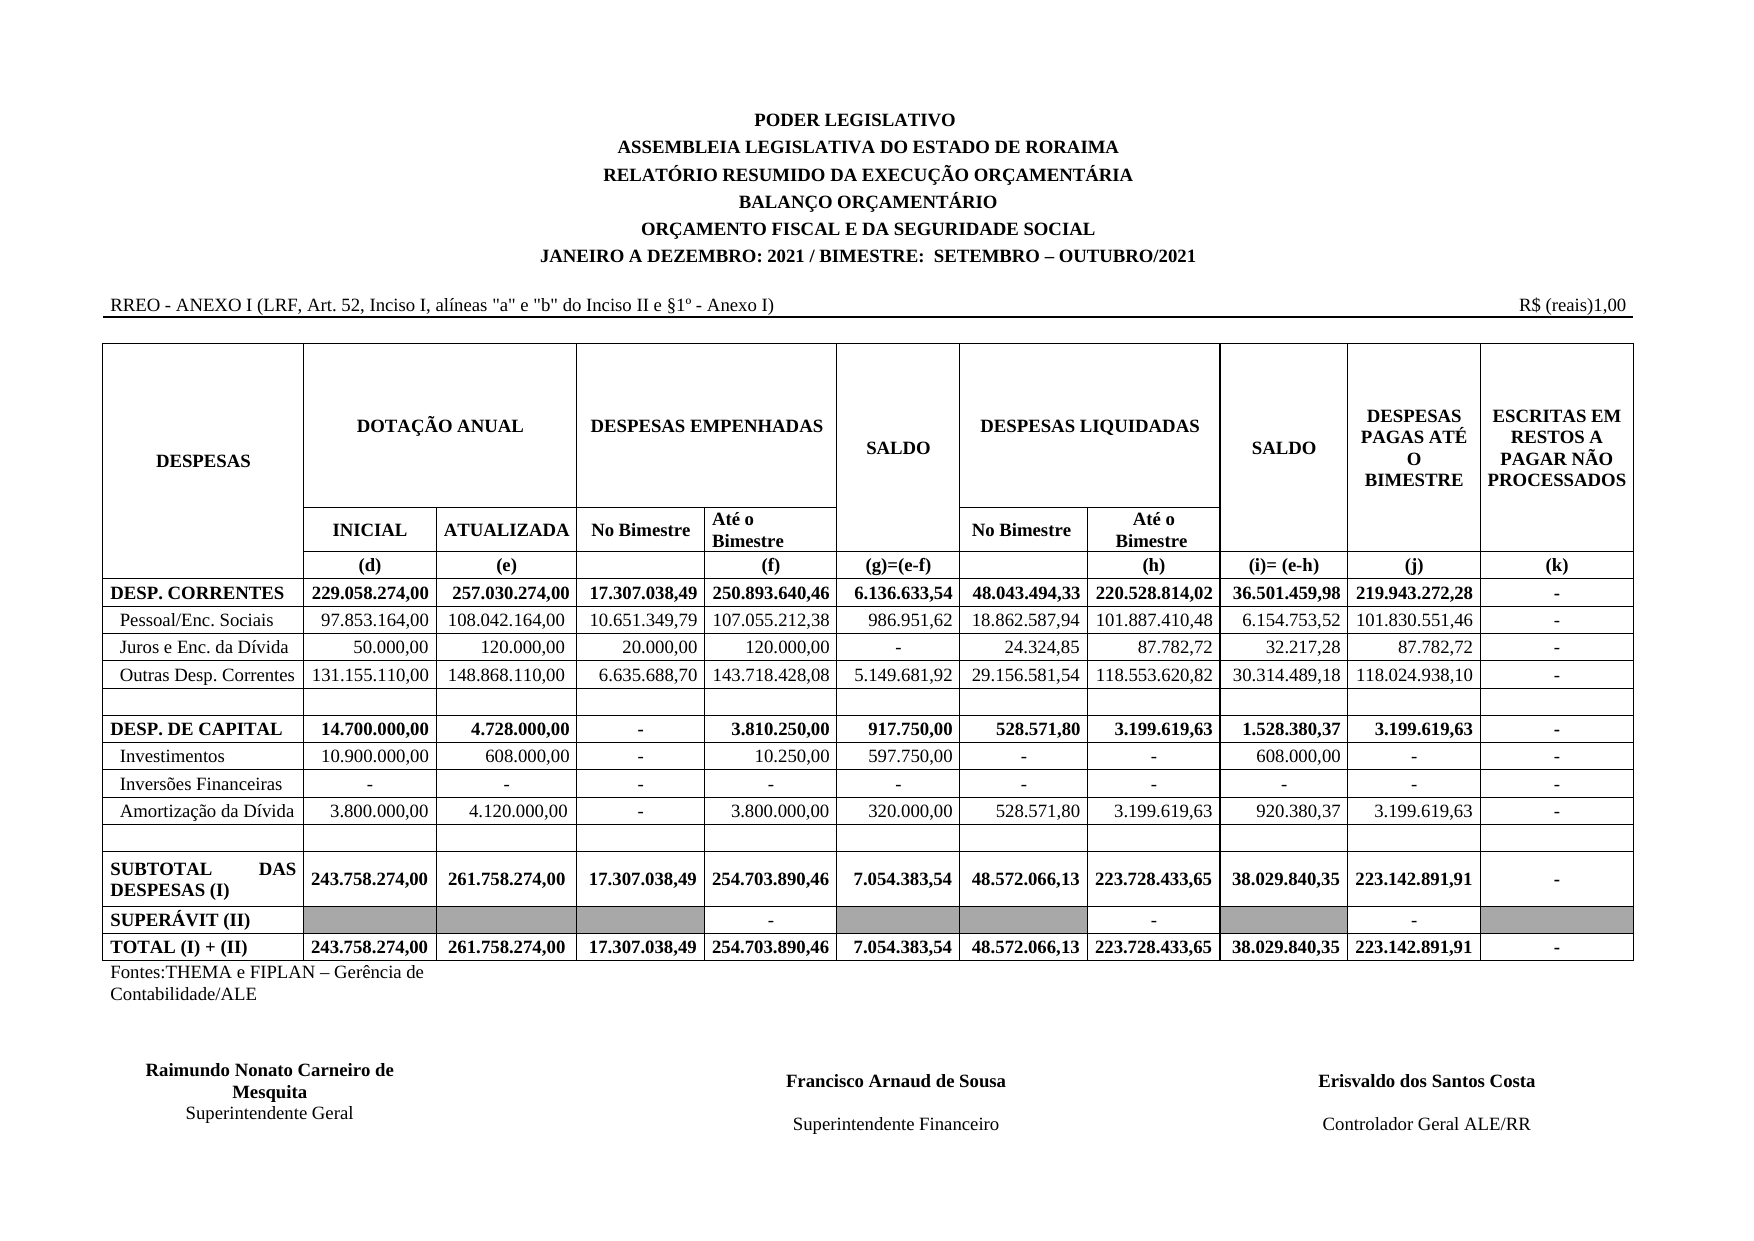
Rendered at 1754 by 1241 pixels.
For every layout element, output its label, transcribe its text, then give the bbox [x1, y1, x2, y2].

table_cell 7.054.383,54 [837, 852, 959, 906]
table_cell 261.758.274,00 [437, 852, 576, 906]
table_cell [1634, 933, 1651, 960]
table_cell DESPESAS [103, 344, 303, 578]
table_cell 48.572.066,13 [960, 934, 1087, 960]
table_cell - [1481, 770, 1633, 797]
table_cell - [960, 770, 1087, 797]
table_cell 107.055.212,38 [705, 607, 836, 633]
table_cell 3.199.619,63 [1088, 716, 1219, 742]
table_cell 48.043.494,33 [960, 579, 1087, 606]
table_cell - [1348, 907, 1480, 933]
table_cell [1481, 689, 1633, 715]
table_cell - [1481, 798, 1633, 824]
table_cell [1634, 606, 1651, 633]
table_cell 223.142.891,91 [1348, 852, 1480, 906]
table_cell SUPERÁVIT (II) [103, 907, 303, 933]
table_cell [1481, 907, 1633, 933]
table_cell 10.900.000,00 [304, 743, 436, 769]
table_cell 528.571,80 [960, 716, 1087, 742]
table_cell - [1481, 934, 1633, 960]
table_cell [705, 961, 837, 1004]
table_cell - [1481, 634, 1633, 660]
table_cell [577, 1005, 704, 1032]
table_cell [1348, 294, 1480, 316]
table_cell [1220, 961, 1348, 1004]
table_cell TOTAL (I) + (II) [103, 934, 303, 960]
table_cell [103, 318, 303, 343]
table_cell Amortização da Dívida [103, 798, 303, 824]
table_cell [1633, 294, 1651, 316]
table_cell [1348, 689, 1480, 715]
table_cell [436, 1102, 577, 1145]
table_cell 3.800.000,00 [705, 798, 836, 824]
table_cell 608.000,00 [1221, 743, 1347, 769]
table_cell 48.572.066,13 [960, 852, 1087, 906]
table_cell - [1348, 743, 1480, 769]
table_cell [837, 1032, 960, 1059]
table_cell [437, 689, 576, 715]
table_cell - [1088, 770, 1219, 797]
table_cell 118.553.620,82 [1088, 661, 1219, 687]
table_cell - [577, 716, 704, 742]
table_cell [1634, 551, 1651, 578]
table_cell [1221, 689, 1347, 715]
table_cell [1088, 1059, 1220, 1102]
table_cell SALDO [837, 344, 959, 551]
table_cell DESP. CORRENTES [103, 579, 303, 606]
table_cell - [837, 634, 959, 660]
table_cell 32.217,28 [1221, 634, 1347, 660]
table_cell DOTAÇÃO ANUAL [304, 344, 576, 507]
table_cell 920.380,37 [1221, 798, 1347, 824]
table_cell 36.501.459,98 [1221, 579, 1347, 606]
table_cell ASSEMBLEIA LEGISLATIVA DO ESTADO DE RORAIMA [103, 130, 1633, 158]
table_cell 18.862.587,94 [960, 607, 1087, 633]
table_cell 229.058.274,00 [304, 579, 436, 606]
table_cell [304, 1032, 436, 1059]
table_cell RREO - ANEXO I (LRF, Art. 52, Inciso I, alíneas "a" e "b" do Inciso II e §1º - Anexo I) [103, 294, 1348, 316]
table_cell ORÇAMENTO FISCAL E DA SEGURIDADE SOCIAL [103, 212, 1633, 239]
table_cell [1088, 1032, 1220, 1059]
table_cell 101.887.410,48 [1088, 607, 1219, 633]
table_cell 6.154.753,52 [1221, 607, 1347, 633]
table_cell [1088, 961, 1220, 1004]
table_cell [705, 825, 836, 851]
table_cell - [304, 770, 436, 797]
table_cell 3.199.619,63 [1088, 798, 1219, 824]
table_cell [1088, 1005, 1220, 1032]
table_cell - [577, 770, 704, 797]
table_cell - [1088, 907, 1219, 933]
table_cell [1220, 1032, 1348, 1059]
table_cell [1088, 1102, 1220, 1145]
table_cell SUBTOTAL DAS DESPESAS (I) [103, 852, 303, 906]
table_cell [837, 825, 959, 851]
table_cell Investimentos [103, 743, 303, 769]
table_cell 223.142.891,91 [1348, 934, 1480, 960]
table_cell [1634, 769, 1651, 797]
table_cell [304, 825, 436, 851]
table_cell [1088, 318, 1220, 343]
table_cell 4.728.000,00 [437, 716, 576, 742]
table_cell [1633, 1005, 1651, 1032]
table_cell (g)=(e-f) [837, 552, 959, 578]
table_cell (i)= (e-h) [1221, 552, 1347, 578]
table_cell 120.000,00 [437, 634, 576, 660]
table_cell [1633, 130, 1651, 158]
table_cell 101.830.551,46 [1348, 607, 1480, 633]
table_cell [437, 825, 576, 851]
table_cell - [577, 743, 704, 769]
table_cell R$ (reais)1,00 [1480, 294, 1633, 316]
table_cell [577, 825, 704, 851]
table_cell 50.000,00 [304, 634, 436, 660]
table_cell Fontes:THEMA e FIPLAN – Gerência de Contabilidade/ALE [103, 961, 577, 1004]
table_cell 20.000,00 [577, 634, 704, 660]
table_cell [1634, 742, 1651, 769]
table_header PODER LEGISLATIVO [110, 103, 1599, 130]
table_cell 220.528.814,02 [1088, 579, 1219, 606]
table_cell Inversões Financeiras [103, 770, 303, 797]
table_cell ATUALIZADA [437, 508, 576, 551]
table_cell 14.700.000,00 [304, 716, 436, 742]
table_cell 10.250,00 [705, 743, 836, 769]
table_cell 219.943.272,28 [1348, 579, 1480, 606]
table_cell 108.042.164,00 [437, 607, 576, 633]
table_cell - [1481, 661, 1633, 687]
table_cell [437, 907, 576, 933]
table_cell Juros e Enc. da Dívida [103, 634, 303, 660]
table_cell Erisvaldo dos Santos Costa [1220, 1059, 1633, 1102]
table_cell [1634, 824, 1651, 851]
table_cell [1633, 158, 1651, 185]
table_cell DESP. DE CAPITAL [103, 716, 303, 742]
table_cell 5.149.681,92 [837, 661, 959, 687]
table_cell DESPESAS EMPENHADAS [577, 344, 836, 507]
table_cell [577, 689, 704, 715]
table_cell [103, 267, 1633, 294]
table_cell [1348, 961, 1480, 1004]
table_cell [837, 907, 959, 933]
table_cell 97.853.164,00 [304, 607, 436, 633]
table_cell (h) [1088, 552, 1219, 578]
table_cell [705, 318, 837, 343]
table_cell Raimundo Nonato Carneiro de Mesquita [103, 1059, 436, 1102]
table_cell 38.029.840,35 [1221, 934, 1347, 960]
table_cell ESCRITAS EM RESTOS A PAGAR NÃO PROCESSADOS [1481, 344, 1633, 551]
table_cell [1221, 825, 1347, 851]
table_cell [1633, 960, 1651, 1004]
table_cell [837, 689, 959, 715]
table_cell [837, 961, 960, 1004]
table_cell [960, 552, 1087, 578]
table_cell 17.307.038,49 [577, 934, 704, 960]
table_cell 17.307.038,49 [577, 579, 704, 606]
table_cell - [1221, 770, 1347, 797]
table_cell Controlador Geral ALE/RR [1220, 1102, 1633, 1145]
table_cell - [1481, 716, 1633, 742]
table_cell 7.054.383,54 [837, 934, 959, 960]
table_cell - [577, 798, 704, 824]
table_cell - [1481, 743, 1633, 769]
table_cell [1348, 318, 1480, 343]
table_cell [1221, 907, 1347, 933]
table_cell Superintendente Geral [103, 1102, 436, 1145]
table_cell [1480, 1005, 1633, 1032]
table_cell BALANÇO ORÇAMENTÁRIO [103, 185, 1633, 212]
table_cell [1634, 906, 1651, 933]
table_cell 6.635.688,70 [577, 661, 704, 687]
table_cell [1634, 851, 1651, 878]
table_cell [304, 689, 436, 715]
table_cell [960, 961, 1087, 1004]
table_cell [1634, 480, 1651, 507]
table_cell - [837, 770, 959, 797]
table_cell - [705, 907, 836, 933]
table_cell (d) [304, 552, 436, 578]
table_cell [1348, 1032, 1480, 1059]
table_cell [1634, 425, 1651, 452]
table_cell Outras Desp. Correntes [103, 661, 303, 687]
table_cell 254.703.890,46 [705, 852, 836, 906]
table_cell 608.000,00 [437, 743, 576, 769]
table_cell 131.155.110,00 [304, 661, 436, 687]
table_cell [960, 1005, 1087, 1032]
table_cell Até o Bimestre [1088, 508, 1219, 551]
table_cell 87.782,72 [1088, 634, 1219, 660]
table_cell 1.528.380,37 [1221, 716, 1347, 742]
table_cell [1480, 961, 1633, 1004]
table_cell 254.703.890,46 [705, 934, 836, 960]
table_cell 223.728.433,65 [1088, 852, 1219, 906]
table_cell 4.120.000,00 [437, 798, 576, 824]
table_cell [1633, 185, 1651, 212]
table_cell [103, 689, 303, 715]
table_cell [1088, 689, 1219, 715]
table_cell [1633, 316, 1651, 343]
table_cell [304, 1005, 436, 1032]
table_cell 261.758.274,00 [437, 934, 576, 960]
table_cell Pessoal/Enc. Sociais [103, 607, 303, 633]
table_cell RELATÓRIO RESUMIDO DA EXECUÇÃO ORÇAMENTÁRIA [103, 158, 1633, 185]
table_cell (f) [705, 552, 836, 578]
table_cell [1088, 825, 1219, 851]
table_cell - [1348, 770, 1480, 797]
table_cell [705, 689, 836, 715]
table_cell - [437, 770, 576, 797]
table_cell 986.951,62 [837, 607, 959, 633]
table_cell (j) [1348, 552, 1480, 578]
table_cell 6.136.633,54 [837, 579, 959, 606]
table_cell [960, 1032, 1087, 1059]
table_cell [1633, 267, 1651, 294]
table_cell [436, 1005, 577, 1032]
table_cell [1634, 688, 1651, 715]
table_cell [1481, 825, 1633, 851]
table_cell No Bimestre [577, 508, 704, 551]
table_cell (e) [437, 552, 576, 578]
table_cell [304, 318, 436, 343]
table_cell [304, 907, 436, 933]
table_cell Superintendente Financeiro [705, 1102, 1087, 1145]
table_cell [1634, 343, 1651, 425]
table_cell [1633, 1032, 1651, 1059]
table_cell [577, 318, 704, 343]
table_cell - [960, 743, 1087, 769]
table_cell 597.750,00 [837, 743, 959, 769]
table_cell [1220, 318, 1348, 343]
table_cell [1634, 452, 1651, 479]
table_cell 243.758.274,00 [304, 934, 436, 960]
table_cell 320.000,00 [837, 798, 959, 824]
table_cell [1634, 797, 1651, 824]
table_cell [705, 1005, 837, 1032]
table_cell [436, 1059, 577, 1102]
table_cell DESPESAS LIQUIDADAS [960, 344, 1219, 507]
table_cell [1633, 1059, 1651, 1102]
table_cell - [1088, 743, 1219, 769]
table_cell INICIAL [304, 508, 436, 551]
table_cell 24.324,85 [960, 634, 1087, 660]
table_cell [577, 1102, 704, 1145]
table_cell DESPESAS PAGAS ATÉ O BIMESTRE [1348, 344, 1480, 551]
table_cell [1633, 240, 1651, 267]
table_cell SALDO [1221, 344, 1347, 551]
table_cell [1480, 1032, 1633, 1059]
table_cell 3.199.619,63 [1348, 798, 1480, 824]
table_cell [960, 907, 1087, 933]
table_cell 38.029.840,35 [1221, 852, 1347, 906]
table_cell [577, 1059, 704, 1102]
table_cell [705, 1032, 837, 1059]
table_cell [960, 318, 1087, 343]
table_cell - [1481, 852, 1633, 906]
table_cell [577, 552, 704, 578]
table_cell [103, 825, 303, 851]
table_cell [103, 1005, 303, 1032]
table_cell 3.800.000,00 [304, 798, 436, 824]
table_cell [577, 907, 704, 933]
table_cell [577, 961, 704, 1004]
table_cell 148.868.110,00 [437, 661, 576, 687]
table_cell - [705, 770, 836, 797]
table_cell 120.000,00 [705, 634, 836, 660]
table_cell 10.651.349,79 [577, 607, 704, 633]
table_cell [960, 825, 1087, 851]
table_header [103, 75, 1633, 130]
table_cell [1633, 212, 1651, 239]
table_cell 250.893.640,46 [705, 579, 836, 606]
table_cell 243.758.274,00 [304, 852, 436, 906]
table_cell 87.782,72 [1348, 634, 1480, 660]
table_cell [1348, 1005, 1480, 1032]
table_cell [837, 318, 960, 343]
table_cell 528.571,80 [960, 798, 1087, 824]
table_cell 3.810.250,00 [705, 716, 836, 742]
table_cell Francisco Arnaud de Sousa [705, 1059, 1087, 1102]
table_cell 17.307.038,49 [577, 852, 704, 906]
table_cell [960, 689, 1087, 715]
table_cell [1634, 578, 1651, 606]
table_cell [1634, 633, 1651, 660]
table_cell JANEIRO A DEZEMBRO: 2021 / BIMESTRE: SETEMBRO – OUTUBRO/2021 [103, 240, 1633, 267]
table_cell (k) [1481, 552, 1633, 578]
table_cell [577, 1032, 704, 1059]
table_cell - [1481, 579, 1633, 606]
table_cell [1348, 825, 1480, 851]
table_cell [1480, 318, 1633, 343]
table_cell [436, 1032, 577, 1059]
table_cell 917.750,00 [837, 716, 959, 742]
table_cell [1634, 660, 1651, 687]
table_cell [1634, 879, 1651, 906]
table_cell 30.314.489,18 [1221, 661, 1347, 687]
table_cell 223.728.433,65 [1088, 934, 1219, 960]
table_header [1633, 75, 1651, 130]
table_cell [1220, 1005, 1348, 1032]
table_cell [103, 1032, 303, 1059]
table_cell [1634, 507, 1651, 551]
table_cell [837, 1005, 960, 1032]
table_cell Até o Bimestre [705, 508, 836, 551]
table_cell 29.156.581,54 [960, 661, 1087, 687]
table_cell 143.718.428,08 [705, 661, 836, 687]
table_cell [1633, 1102, 1651, 1145]
table_cell [436, 318, 577, 343]
table_cell 3.199.619,63 [1348, 716, 1480, 742]
table_cell 118.024.938,10 [1348, 661, 1480, 687]
table_cell [1634, 715, 1651, 742]
table_cell - [1481, 607, 1633, 633]
table_cell No Bimestre [960, 508, 1087, 551]
table_cell 257.030.274,00 [437, 579, 576, 606]
